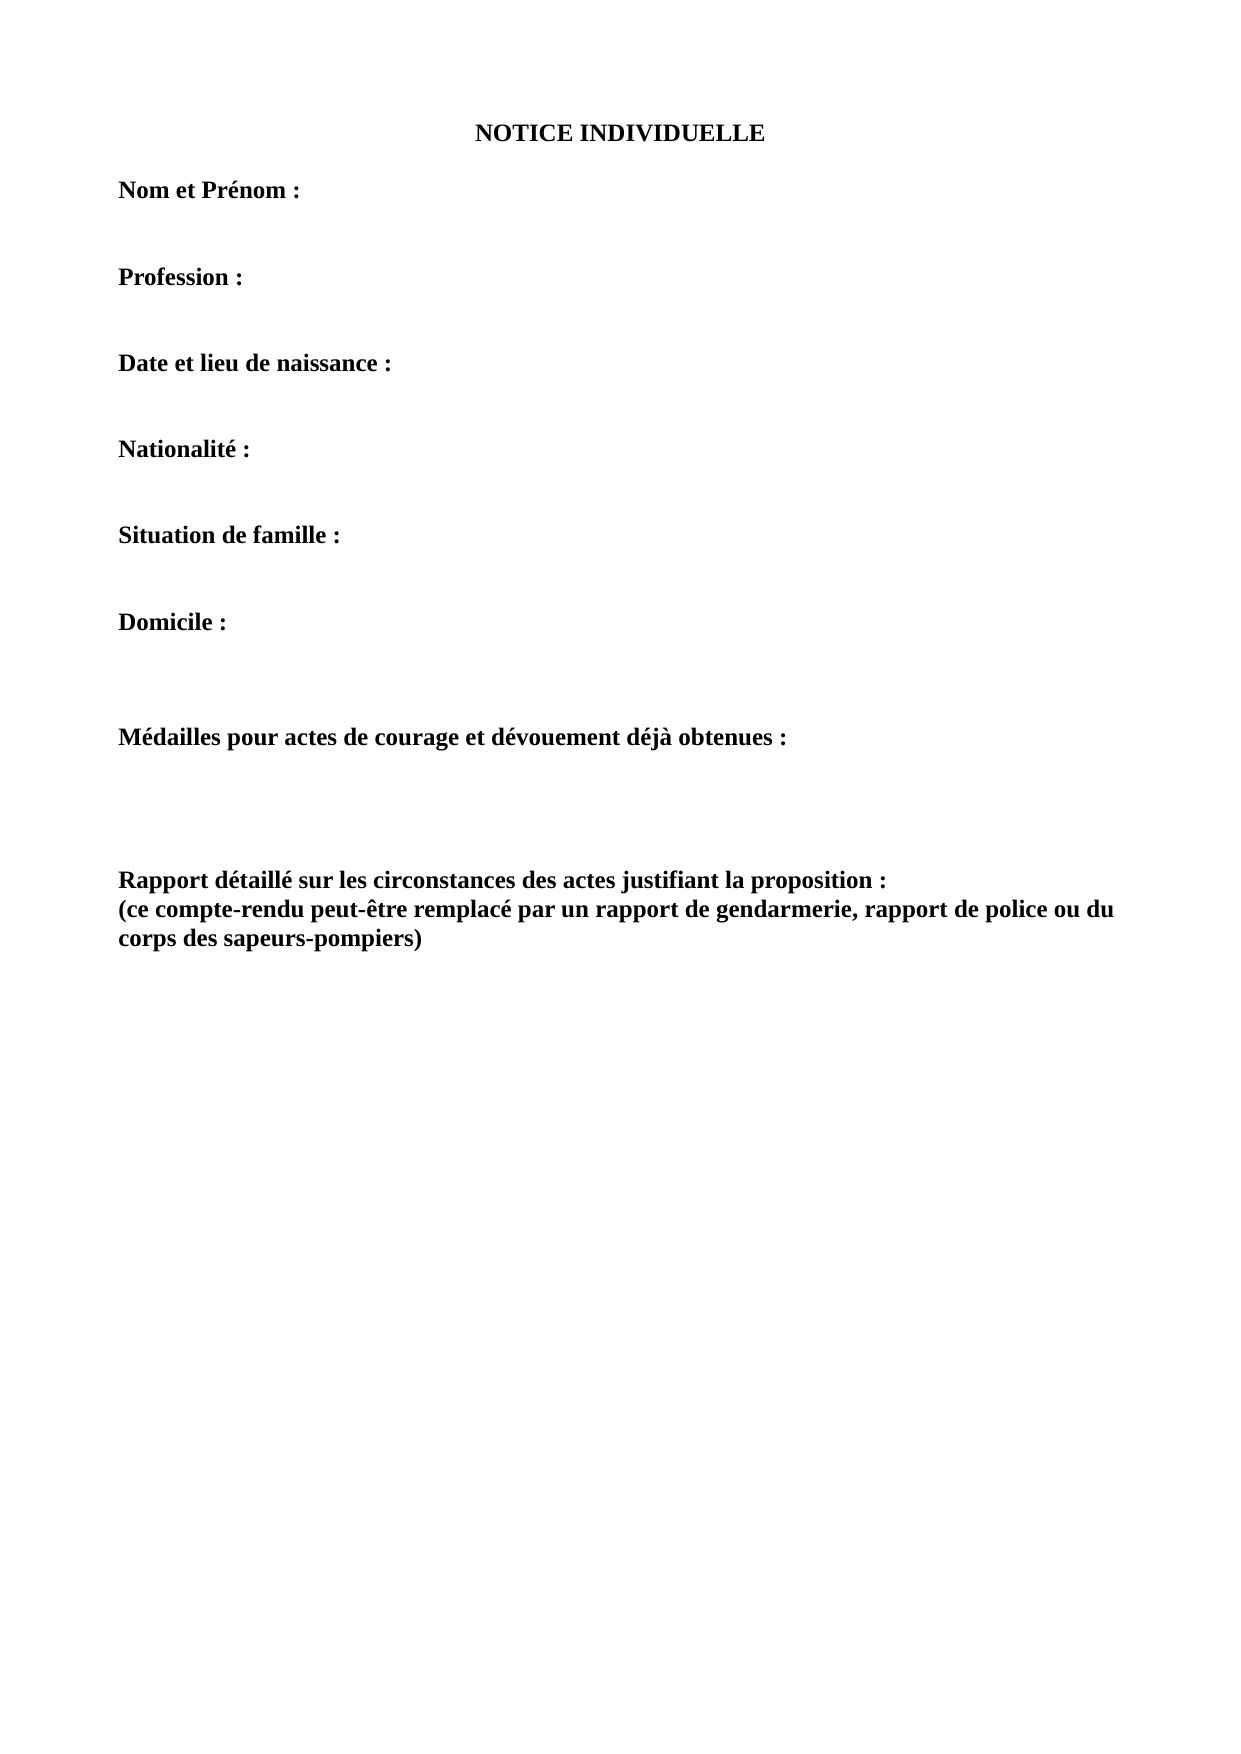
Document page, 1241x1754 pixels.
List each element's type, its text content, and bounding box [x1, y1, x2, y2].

text Médailles pour actes de courage et dévouement déjà obtenues : [118, 693, 1122, 751]
text NOTICE INDIVIDUELLE [118, 118, 1122, 147]
text Nationalité : [118, 406, 1122, 463]
text (ce compte-rendu peut-être remplacé par un rapport de gendarmerie, rapport de police ou du corps des sapeurs-pompiers) [118, 894, 1122, 981]
text Situation de famille : [118, 492, 1122, 549]
text Domicile : [118, 578, 1122, 636]
text Date et lieu de naissance : [118, 319, 1122, 377]
text Nom et Prénom : [118, 147, 1122, 204]
text Profession : [118, 233, 1122, 291]
text Rapport détaillé sur les circonstances des actes justifiant la proposition : [118, 837, 1122, 894]
